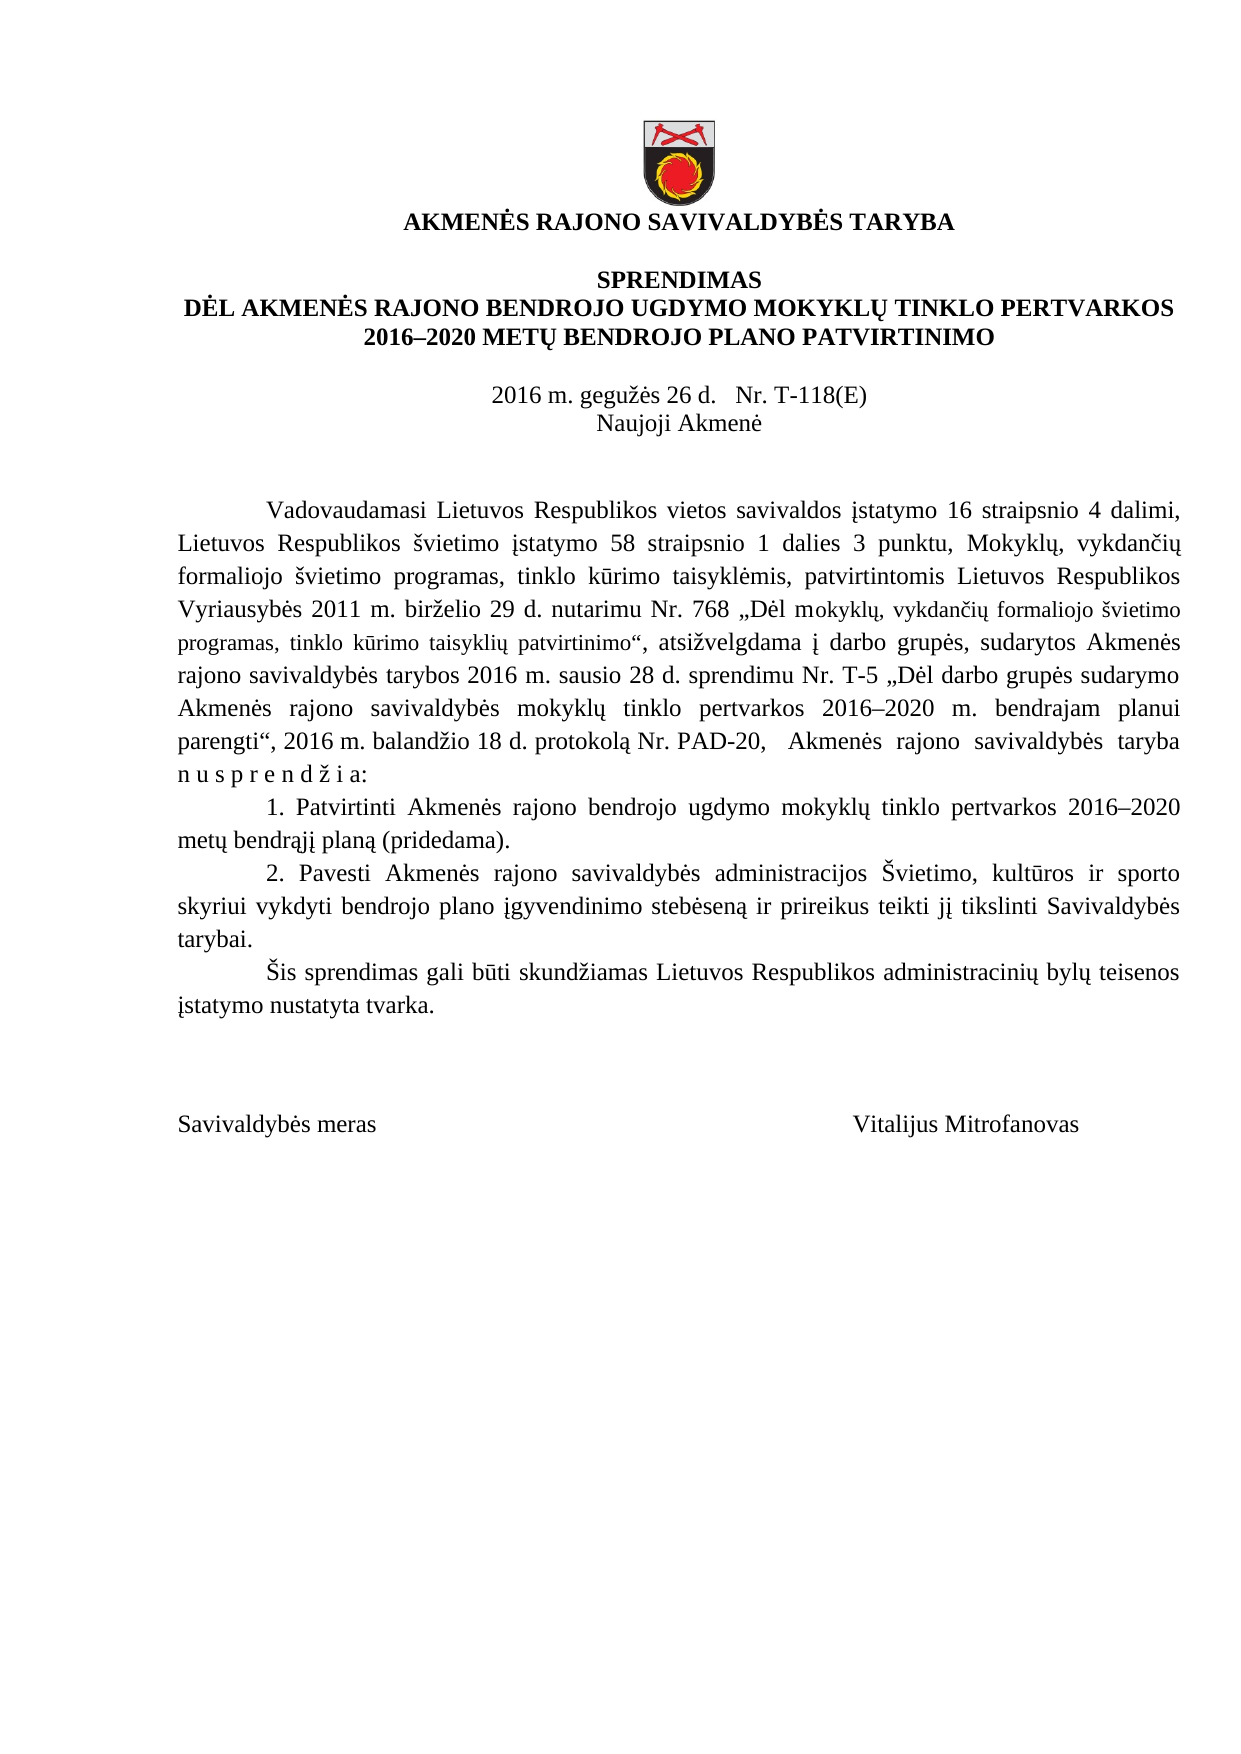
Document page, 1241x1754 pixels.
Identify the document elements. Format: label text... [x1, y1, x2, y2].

text Naujoji Akmenė [177, 408, 1181, 437]
text Šis sprendimas gali būti skundžiamas Lietuvos Respublikos administracinių bylų teisenos įstatymo nustatyta tvarka. [177, 957, 1181, 1019]
text SPRENDIMAS [177, 265, 1181, 293]
text 2. Pavesti Akmenės rajono savivaldybės administracijos Švietimo, kultūros ir sporto skyriui vykdyti bendrojo plano įgyvendinimo stebėseną ir prireikus teikti jį tikslinti Savivaldybės tarybai. [177, 858, 1181, 953]
text 1. Patvirtinti Akmenės rajono bendrojo ugdymo mokyklų tinklo pertvarkos 2016–2020 metų bendrąjį planą (pridedama). [177, 792, 1181, 854]
text Vadovaudamasi Lietuvos Respublikos vietos savivaldos įstatymo 16 straipsnio 4 dalimi, Lietuvos Respublikos švietimo įstatymo 58 straipsnio 1 dalies 3 punktu, Mokyklų, vykdančių formaliojo švietimo programas, tinklo kūrimo taisyklėmis, patvirtintomis Lietuvos Respublikos Vyriausybės 2011 m. birželio 29 d. nutarimu Nr. 768 „Dėl mokyklų, vykdančių formaliojo švietimo programas, tinklo kūrimo taisyklių patvirtinimo“, atsižvelgdama į darbo grupės, sudarytos Akmenės rajono savivaldybės tarybos 2016 m. sausio 28 d. sprendimu Nr. T-5 „Dėl darbo grupės sudarymo Akmenės rajono savivaldybės mokyklų tinklo pertvarkos 2016–2020 m. bendrajam planui parengti“, 2016 m. balandžio 18 d. protokolą Nr. PAD-20, Akmenės rajono savivaldybės taryba n u s p r e n d ž i a: [177, 495, 1181, 788]
text 2016 m. gegužės 26 d. Nr. T-118(E) [177, 380, 1181, 408]
text Savivaldybės meras Vitalijus Mitrofanovas [177, 1109, 1181, 1138]
text AKMENĖS RAJONO SAVIVALDYBĖS TARYBA [177, 207, 1181, 236]
text DĖL AKMENĖS RAJONO BENDROJO UGDYMO MOKYKLŲ TINKLO PERTVARKOS 2016–2020 METŲ BENDROJO PLANO PATVIRTINIMO [177, 293, 1181, 351]
